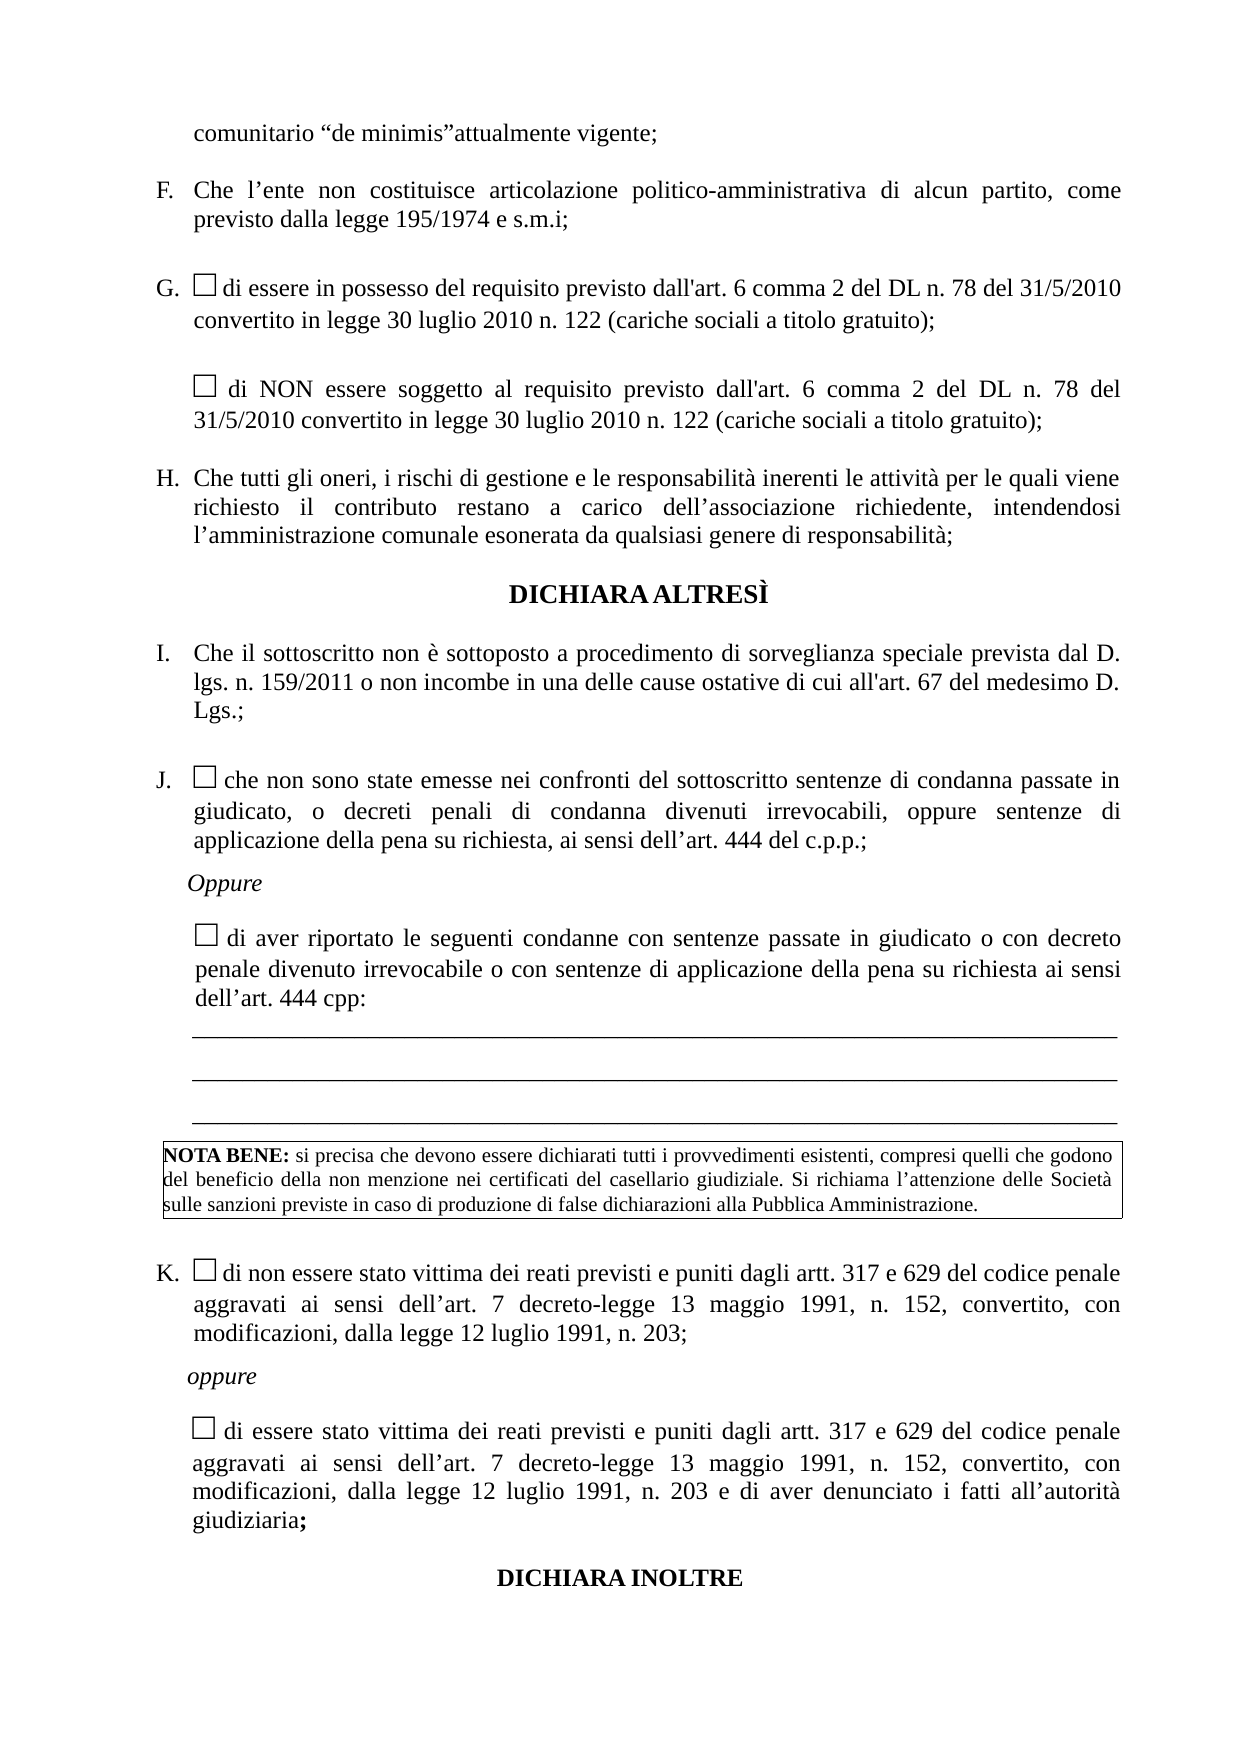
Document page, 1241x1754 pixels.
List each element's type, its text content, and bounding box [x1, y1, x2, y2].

text ______________________________________________________________________________________________________________________________________________________________________________________________________________________________ [192, 1012, 1122, 1127]
list Che tutti gli oneri, i rischi di gestione e le responsabilità inerenti le attività per le quali viene richiesto il contributo restano a carico dell’associazione richiedente, intendendosi l’amministrazione comunale esonerata da qualsiasi genere di responsabilità; [156, 463, 1122, 549]
text □ di essere stato vittima dei reati previsti e puniti dagli artt. 317 e 629 del codice penale aggravati ai sensi dell’art. 7 decreto-legge 13 maggio 1991, n. 152, convertito, con modificazioni, dalla legge 12 luglio 1991, n. 203 e di aver denunciato i fatti all’autorità giudiziaria; [192, 1404, 1122, 1534]
text oppure [118, 1361, 1122, 1390]
list □ di non essere stato vittima dei reati previsti e puniti dagli artt. 317 e 629 del codice penale aggravati ai sensi dell’art. 7 decreto-legge 13 maggio 1991, n. 152, convertito, con modificazioni, dalla legge 12 luglio 1991, n. 203; [156, 1246, 1122, 1347]
list comunitario “de minimis”attualmente vigente; [156, 118, 1122, 147]
text NOTA BENE: si precisa che devono essere dichiarati tutti i provvedimenti esistenti, compresi quelli che godono del beneficio della non menzione nei certificati del casellario giudiziale. Si richiama l’attenzione delle Società sulle sanzioni previste in caso di produzione di false dichiarazioni alla Pubblica Amministrazione. [164, 1142, 1122, 1218]
text DICHIARA INOLTRE [118, 1563, 1122, 1591]
text □ di aver riportato le seguenti condanne con sentenze passate in giudicato o con decreto penale divenuto irrevocabile o con sentenze di applicazione della pena su richiesta ai sensi dell’art. 444 cpp: [195, 911, 1122, 1012]
text DICHIARA ALTRESÌ [156, 578, 1122, 609]
list □ che non sono state emesse nei confronti del sottoscritto sentenze di condanna passate in giudicato, o decreti penali di condanna divenuti irrevocabili, oppure sentenze di applicazione della pena su richiesta, ai sensi dell’art. 444 del c.p.p.; [156, 753, 1122, 854]
list Che l’ente non costituisce articolazione politico-amministrativa di alcun partito, come previsto dalla legge 195/1974 e s.m.i; [156, 176, 1122, 233]
list □ di essere in possesso del requisito previsto dall'art. 6 comma 2 del DL n. 78 del 31/5/2010 convertito in legge 30 luglio 2010 n. 122 (cariche sociali a titolo gratuito); [156, 262, 1122, 334]
list Che il sottoscritto non è sottoposto a procedimento di sorveglianza speciale prevista dal D. lgs. n. 159/2011 o non incombe in una delle cause ostative di cui all'art. 67 del medesimo D. Lgs.; [156, 638, 1122, 724]
text Oppure [118, 868, 1122, 897]
list □ di NON essere soggetto al requisito previsto dall'art. 6 comma 2 del DL n. 78 del 31/5/2010 convertito in legge 30 luglio 2010 n. 122 (cariche sociali a titolo gratuito); [156, 362, 1122, 434]
